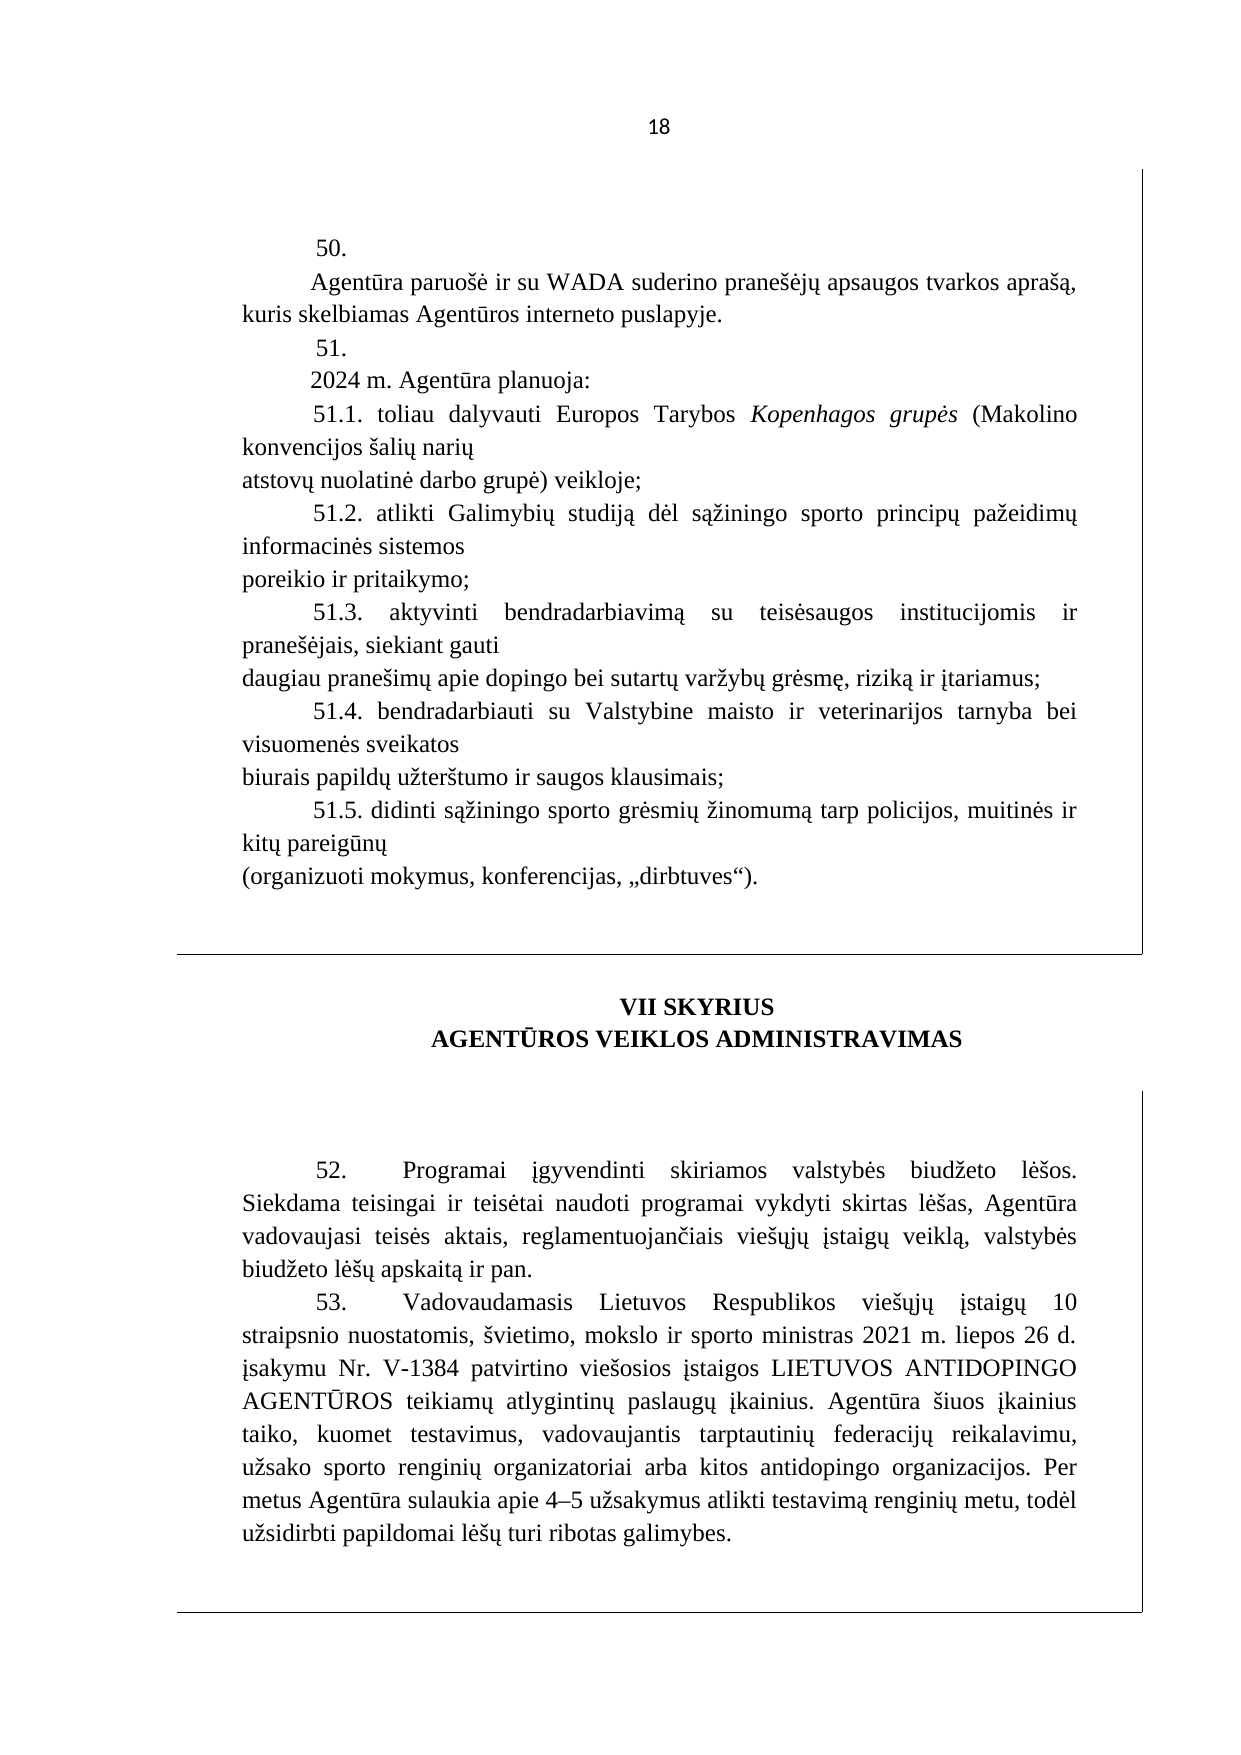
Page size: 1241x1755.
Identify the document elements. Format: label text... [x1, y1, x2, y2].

text 50. Agentūra paruošė ir su WADA suderino pranešėjų apsaugos tvarkos aprašą, kuris skelbiamas Agentūros interneto puslapyje. [177, 169, 1142, 268]
text AGENTŪROS VEIKLOS ADMINISTRAVIMAS [177, 1024, 1142, 1053]
text 51.2. atlikti Galimybių studiją dėl sąžiningo sporto principų pažeidimų informacinės sistemos [177, 433, 1142, 499]
text (organizuoti mokymus, konferencijas, „dirbtuves“). [177, 796, 1142, 954]
text poreikio ir pritaikymo; [177, 499, 1142, 532]
text atstovų nuolatinė darbo grupė) veikloje; [177, 400, 1142, 433]
text VII SKYRIUS [177, 992, 1142, 1020]
text 51.3. aktyvinti bendradarbiavimą su teisėsaugos institucijomis ir pranešėjais, siekiant gauti [177, 532, 1142, 598]
text 53. Vadovaudamasis Lietuvos Respublikos viešųjų įstaigų 10 straipsnio nuostatomis, švietimo, mokslo ir sporto ministras 2021 m. liepos 26 d. įsakymu Nr. V-1384 patvirtino viešosios įstaigos LIETUVOS ANTIDOPINGO AGENTŪROS teikiamų atlygintinų paslaugų įkainius. Agentūra šiuos įkainius taiko, kuomet testavimus, vadovaujantis tarptautinių federacijų reikalavimu, užsako sporto renginių organizatoriai arba kitos antidopingo organizacijos. Per metus Agentūra sulaukia apie 4–5 užsakymus atlikti testavimą renginių metu, todėl užsidirbti papildomai lėšų turi ribotas galimybes. [177, 1223, 1142, 1612]
text 51.1. toliau dalyvauti Europos Tarybos Kopenhagos grupės (Makolino konvencijos šalių narių [177, 334, 1142, 400]
text biurais papildų užterštumo ir saugos klausimais; [177, 697, 1142, 730]
text 52. Programai įgyvendinti skiriamos valstybės biudžeto lėšos. Siekdama teisingai ir teisėtai naudoti programai vykdyti skirtas lėšas, Agentūra vadovaujasi teisės aktais, reglamentuojančiais viešųjų įstaigų veiklą, valstybės biudžeto lėšų apskaitą ir pan. [177, 1091, 1142, 1223]
text 51.4. bendradarbiauti su Valstybine maisto ir veterinarijos tarnyba bei visuomenės sveikatos [177, 631, 1142, 697]
text 51. 2024 m. Agentūra planuoja: [177, 268, 1142, 334]
text daugiau pranešimų apie dopingo bei sutartų varžybų grėsmę, riziką ir įtariamus; [177, 598, 1142, 631]
text 51.5. didinti sąžiningo sporto grėsmių žinomumą tarp policijos, muitinės ir kitų pareigūnų [177, 730, 1142, 796]
